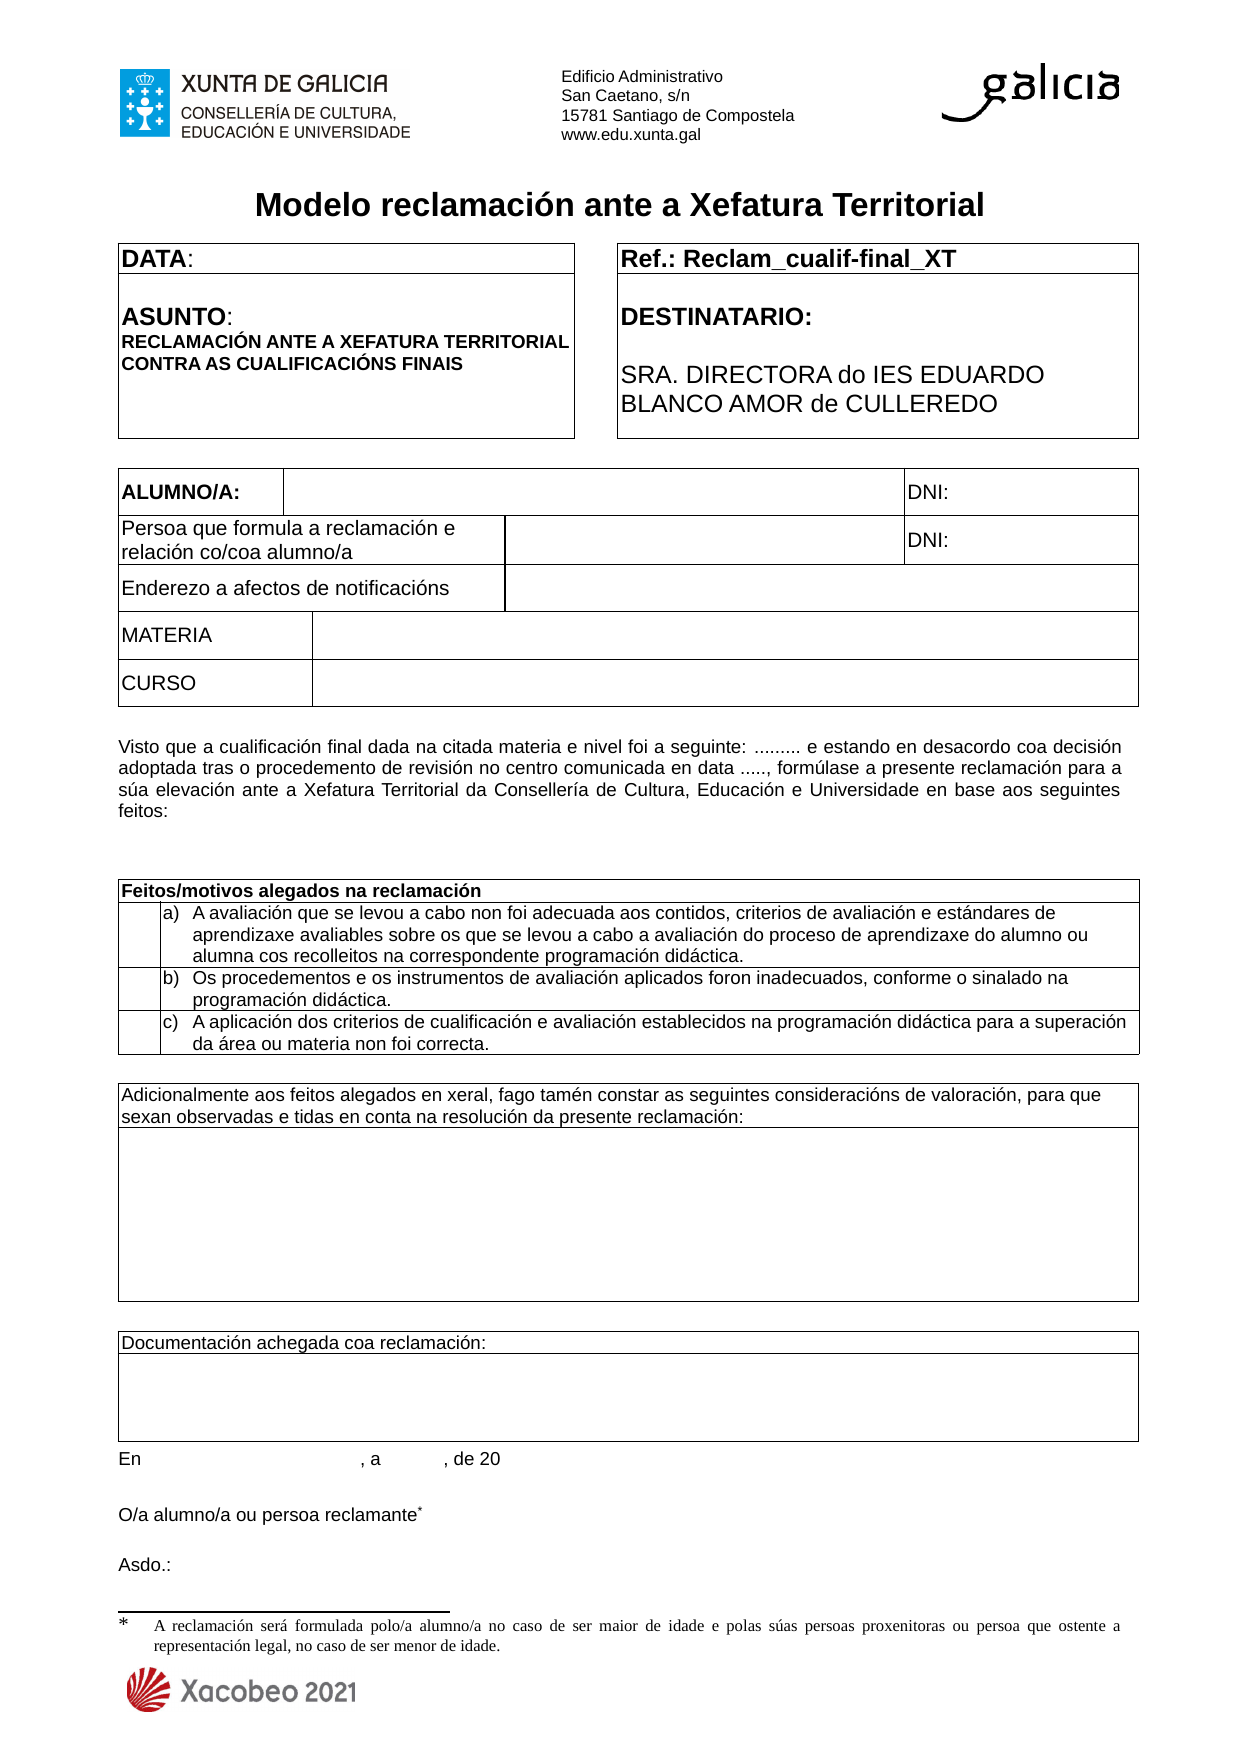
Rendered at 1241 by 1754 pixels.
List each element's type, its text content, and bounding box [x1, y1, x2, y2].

table_cell [119, 968, 160, 1010]
table_header Feitos/motivos alegados na reclamación [119, 880, 1139, 901]
table_header DNI: [905, 469, 1138, 515]
text En , a , de 20 [118, 1447, 1122, 1469]
text O/a alumno/a ou persoa reclamante [118, 1504, 1122, 1525]
table_cell DESTINATARIO: SRA. DIRECTORA do IES EDUARDO BLANCO AMOR de CULLEREDO [618, 274, 1138, 438]
table_cell CURSO [119, 660, 312, 706]
table_cell A aplicación dos criterios de cualificación e avaliación establecidos na programación didáctica para a superación da área ou materia non foi correcta. [161, 1011, 1139, 1054]
table_cell [506, 516, 904, 564]
table_cell [119, 903, 160, 967]
table_header DATA: [119, 244, 574, 272]
table_cell [119, 1011, 160, 1054]
table_header [575, 243, 617, 272]
table_cell [313, 612, 1138, 658]
table_header ALUMNO/A: [119, 469, 283, 515]
text A reclamación será formulada polo/a alumno/a no caso de ser maior de idade e polas súas persoas proxenitoras ou persoa que ostente a representación legal, no caso de ser menor de idade. [118, 1612, 1122, 1655]
table_cell [119, 1128, 1138, 1301]
table_cell DNI: [905, 516, 1138, 564]
table_cell Os procedementos e os instrumentos de avaliación aplicados foron inadecuados, conforme o sinalado na programación didáctica. [161, 968, 1139, 1010]
table_cell [119, 1354, 1138, 1441]
table_cell Persoa que formula a reclamación e relación co/coa alumno/a [119, 516, 504, 564]
table_header Documentación achegada coa reclamación: [119, 1332, 1138, 1353]
table_cell [313, 660, 1138, 706]
table_header Adicionalmente aos feitos alegados en xeral, fago tamén constar as seguintes consideracións de valoración, para que sexan observadas e tidas en conta na resolución da presente reclamación: [119, 1084, 1138, 1127]
text Modelo reclamación ante a Xefatura Territorial [118, 185, 1122, 223]
table_header Ref.: Reclam_cualif-final_XT [618, 244, 1138, 272]
table_cell A avaliación que se levou a cabo non foi adecuada aos contidos, criterios de avaliación e estándares de aprendizaxe avaliables sobre os que se levou a cabo a avaliación do proceso de aprendizaxe do alumno ou alumna cos recolleitos na correspondente programación didáctica. [161, 903, 1139, 967]
table_cell Enderezo a afectos de notificacións [119, 565, 504, 611]
text Visto que a cualificación final dada na citada materia e nivel foi a seguinte: ......... e estando en desacordo coa decisión adoptada tras o procedemento de revisión no centro comunicada en data ....., formúlase a presente reclamación para a súa elevación ante a Xefatura Territorial da Consellería de Cultura, Educación e Universidade en base aos seguintes feitos: [118, 736, 1122, 822]
table_cell ASUNTO: RECLAMACIÓN ANTE A XEFATURA TERRITORIAL CONTRA AS CUALIFICACIÓNS FINAIS [119, 274, 574, 438]
text Asdo.: [118, 1554, 1122, 1576]
table_cell [575, 273, 617, 438]
table_cell MATERIA [119, 612, 312, 658]
table_cell [506, 565, 1138, 611]
table_header [284, 469, 904, 515]
